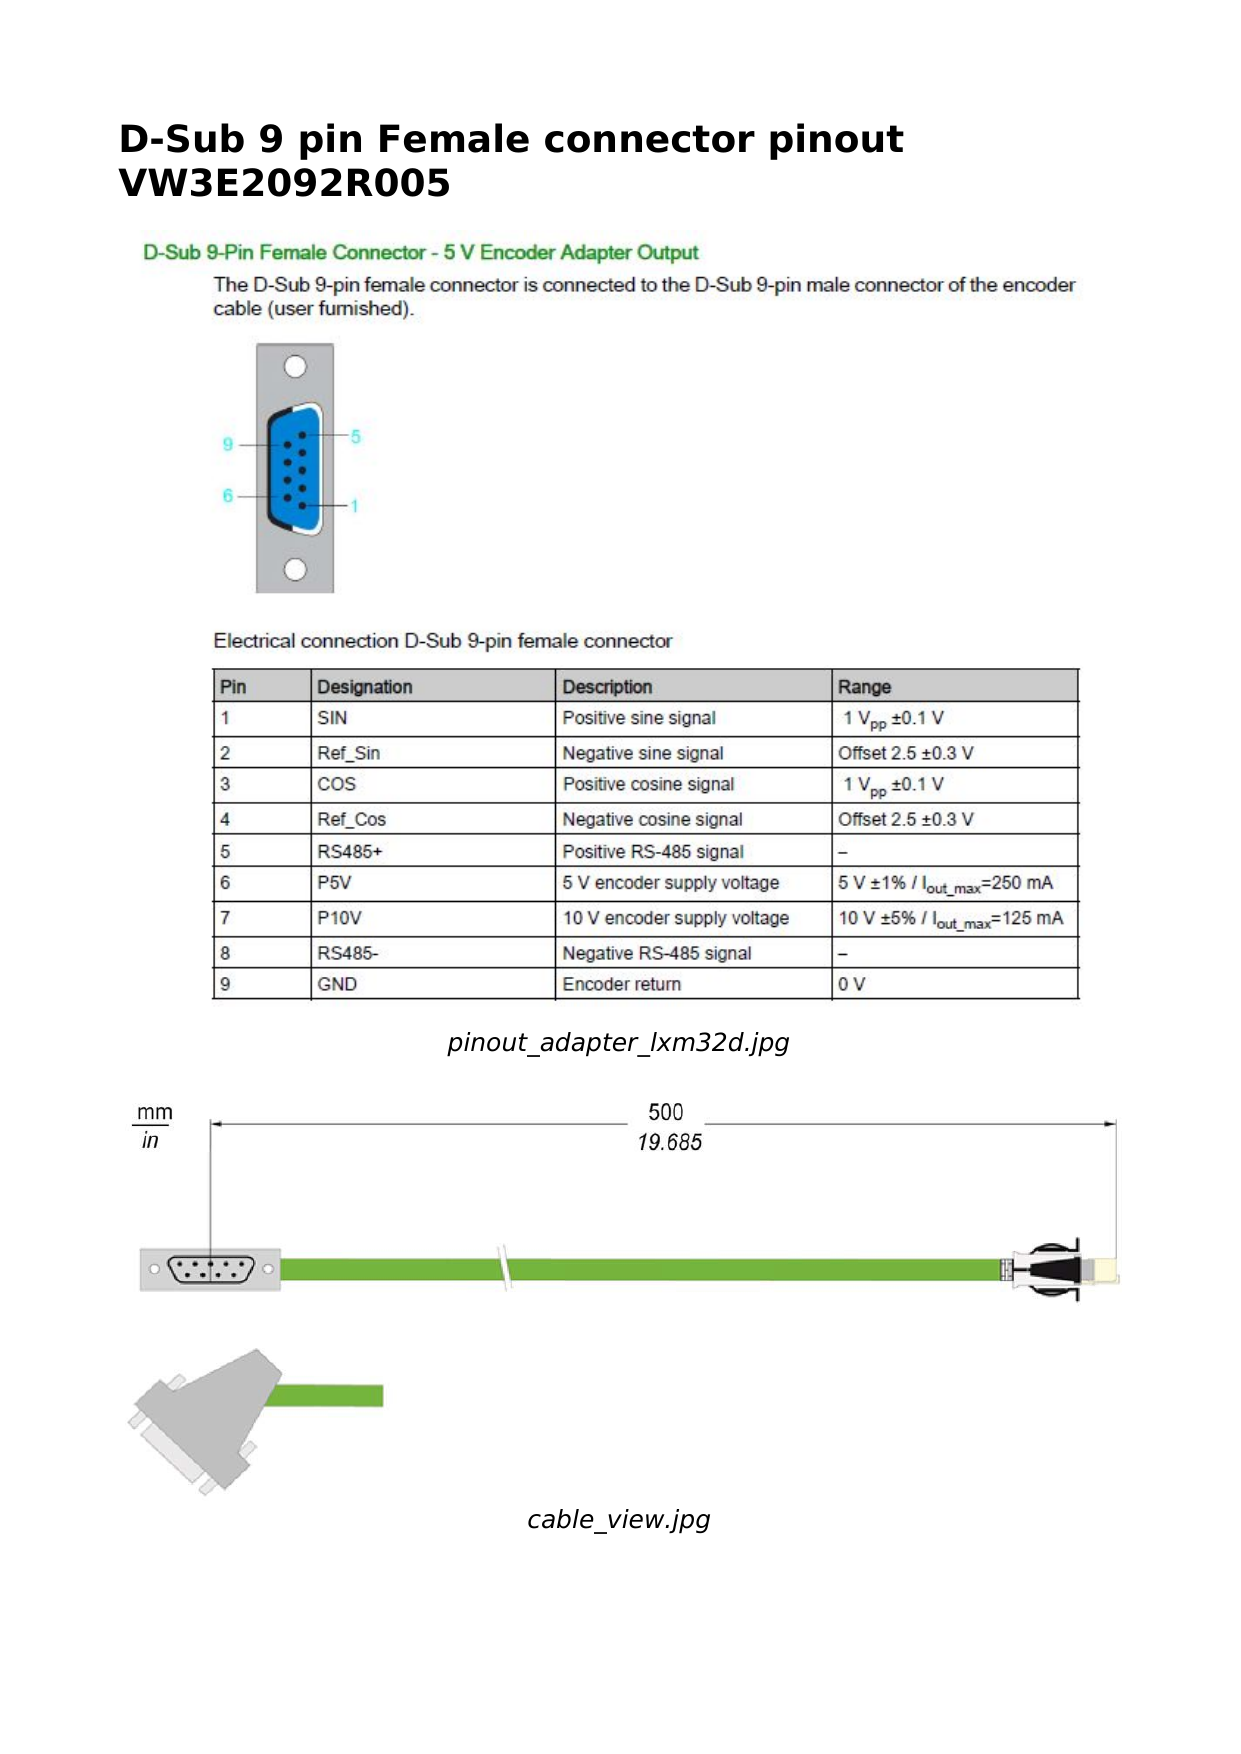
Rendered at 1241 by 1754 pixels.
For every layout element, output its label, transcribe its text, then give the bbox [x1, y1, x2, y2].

picture [118, 230, 1123, 1029]
text pinout_adapter_lxm32d.jpg [118, 1029, 1122, 1058]
picture [118, 1082, 1123, 1506]
subtitle D-Sub 9 pin Female connector pinout VW3E2092R005 [118, 118, 1122, 205]
text cable_view.jpg [118, 1506, 1122, 1535]
